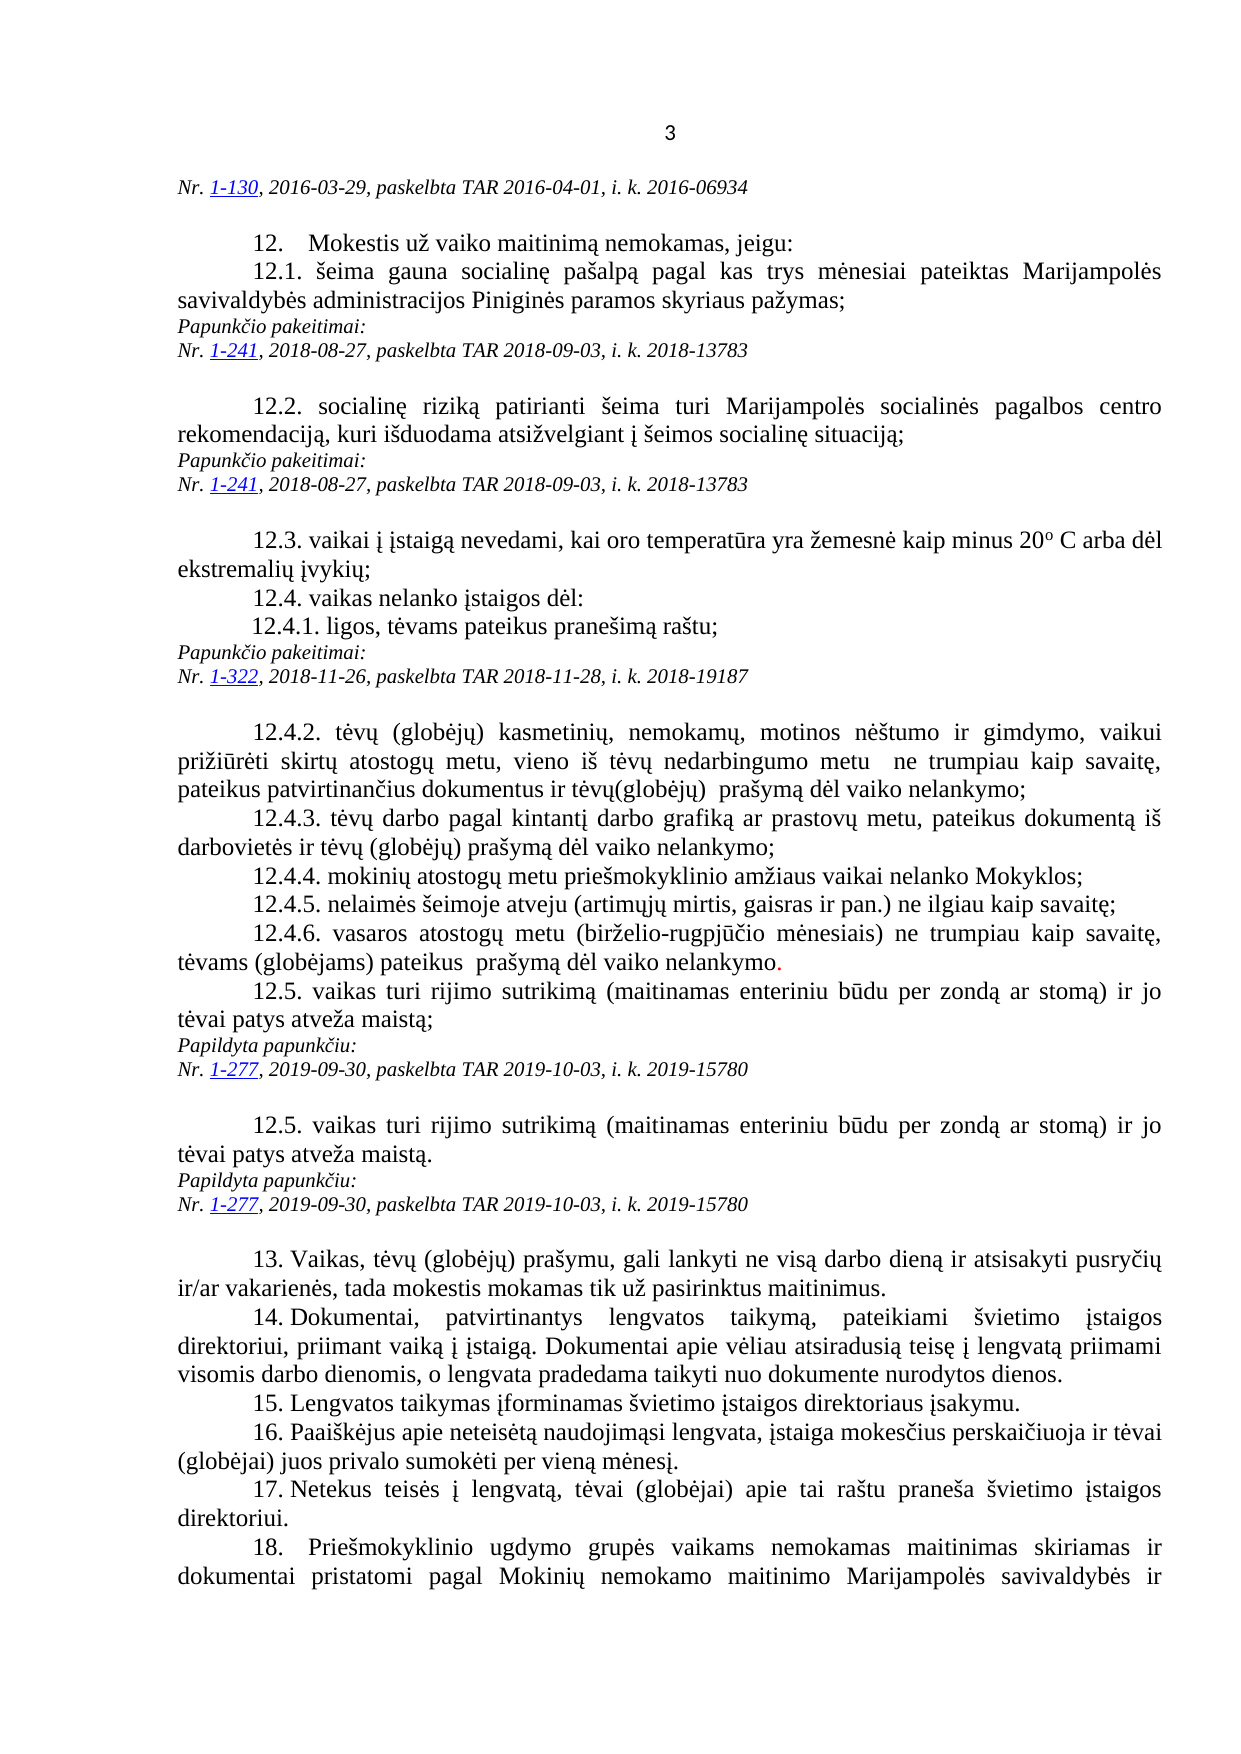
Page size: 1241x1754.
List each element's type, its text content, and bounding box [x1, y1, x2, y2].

text 12.3. vaikai į įstaigą nevedami, kai oro temperatūra yra žemesnė kaip minus 20o C arba dėl ekstremalių įvykių; [177, 525, 1162, 583]
text Nr. 1-241, 2018-08-27, paskelbta TAR 2018-09-03, i. k. 2018-13783 [177, 338, 1162, 362]
text 12.4.2. tėvų (globėjų) kasmetinių, nemokamų, motinos nėštumo ir gimdymo, vaikui prižiūrėti skirtų atostogų metu, vieno iš tėvų nedarbingumo metu ne trumpiau kaip savaitę, pateikus patvirtinančius dokumentus ir tėvų(globėjų) prašymą dėl vaiko nelankymo; [177, 717, 1162, 803]
text Nr. 1-277, 2019-09-30, paskelbta TAR 2019-10-03, i. k. 2019-15780 [177, 1192, 1162, 1216]
text Nr. 1-277, 2019-09-30, paskelbta TAR 2019-10-03, i. k. 2019-15780 [177, 1057, 1162, 1081]
text 18. Priešmokyklinio ugdymo grupės vaikams nemokamas maitinimas skiriamas ir dokumentai pristatomi pagal Mokinių nemokamo maitinimo Marijampolės savivaldybės ir [177, 1532, 1162, 1589]
text 12.5. vaikas turi rijimo sutrikimą (maitinamas enteriniu būdu per zondą ar stomą) ir jo tėvai patys atveža maistą. [177, 1110, 1162, 1168]
text Papildyta papunkčiu: [177, 1168, 1162, 1192]
text 12.4.6. vasaros atostogų metu (birželio-rugpjūčio mėnesiais) ne trumpiau kaip savaitę, tėvams (globėjams) pateikus prašymą dėl vaiko nelankymo. [177, 918, 1162, 976]
text 12.5. vaikas turi rijimo sutrikimą (maitinamas enteriniu būdu per zondą ar stomą) ir jo tėvai patys atveža maistą; [177, 976, 1162, 1033]
text 12.4.3. tėvų darbo pagal kintantį darbo grafiką ar prastovų metu, pateikus dokumentą iš darbovietės ir tėvų (globėjų) prašymą dėl vaiko nelankymo; [177, 803, 1162, 861]
text 12.4. vaikas nelanko įstaigos dėl: [177, 583, 1162, 611]
text 12.1. šeima gauna socialinę pašalpą pagal kas trys mėnesiai pateiktas Marijampolės savivaldybės administracijos Piniginės paramos skyriaus pažymas; [177, 256, 1162, 314]
text 12.4.4. mokinių atostogų metu priešmokyklinio amžiaus vaikai nelanko Mokyklos; [177, 861, 1162, 889]
text Nr. 1-241, 2018-08-27, paskelbta TAR 2018-09-03, i. k. 2018-13783 [177, 472, 1162, 496]
text 12.4.5. nelaimės šeimoje atveju (artimųjų mirtis, gaisras ir pan.) ne ilgiau kaip savaitę; [177, 889, 1162, 918]
text Nr. 1-130, 2016-03-29, paskelbta TAR 2016-04-01, i. k. 2016-06934 [177, 175, 1162, 199]
text Papunkčio pakeitimai: [177, 314, 1162, 338]
text Nr. 1-322, 2018-11-26, paskelbta TAR 2018-11-28, i. k. 2018-19187 [177, 664, 1162, 688]
text 15. Lengvatos taikymas įforminamas švietimo įstaigos direktoriaus įsakymu. [177, 1388, 1162, 1417]
text Papunkčio pakeitimai: [177, 448, 1162, 472]
text 12.2. socialinę riziką patirianti šeima turi Marijampolės socialinės pagalbos centro rekomendaciją, kuri išduodama atsižvelgiant į šeimos socialinę situaciją; [177, 391, 1162, 448]
text 16. Paaiškėjus apie neteisėtą naudojimąsi lengvata, įstaiga mokesčius perskaičiuoja ir tėvai (globėjai) juos privalo sumokėti per vieną mėnesį. [177, 1417, 1162, 1474]
text 13. Vaikas, tėvų (globėjų) prašymu, gali lankyti ne visą darbo dieną ir atsisakyti pusryčių ir/ar vakarienės, tada mokestis mokamas tik už pasirinktus maitinimus. [177, 1244, 1162, 1302]
text 12.4.1. ligos, tėvams pateikus pranešimą raštu; [177, 611, 1162, 640]
text 12. mokestis už vaiko maitinimą nemokamas, jeigu: [177, 228, 1162, 256]
text 17. Netekus teisės į lengvatą, tėvai (globėjai) apie tai raštu praneša švietimo įstaigos direktoriui. [177, 1474, 1162, 1532]
text 14. Dokumentai, patvirtinantys lengvatos taikymą, pateikiami švietimo įstaigos direktoriui, priimant vaiką į įstaigą. Dokumentai apie vėliau atsiradusią teisę į lengvatą priimami visomis darbo dienomis, o lengvata pradedama taikyti nuo dokumente nurodytos dienos. [177, 1302, 1162, 1388]
text Papildyta papunkčiu: [177, 1033, 1162, 1057]
text Papunkčio pakeitimai: [177, 640, 1162, 664]
